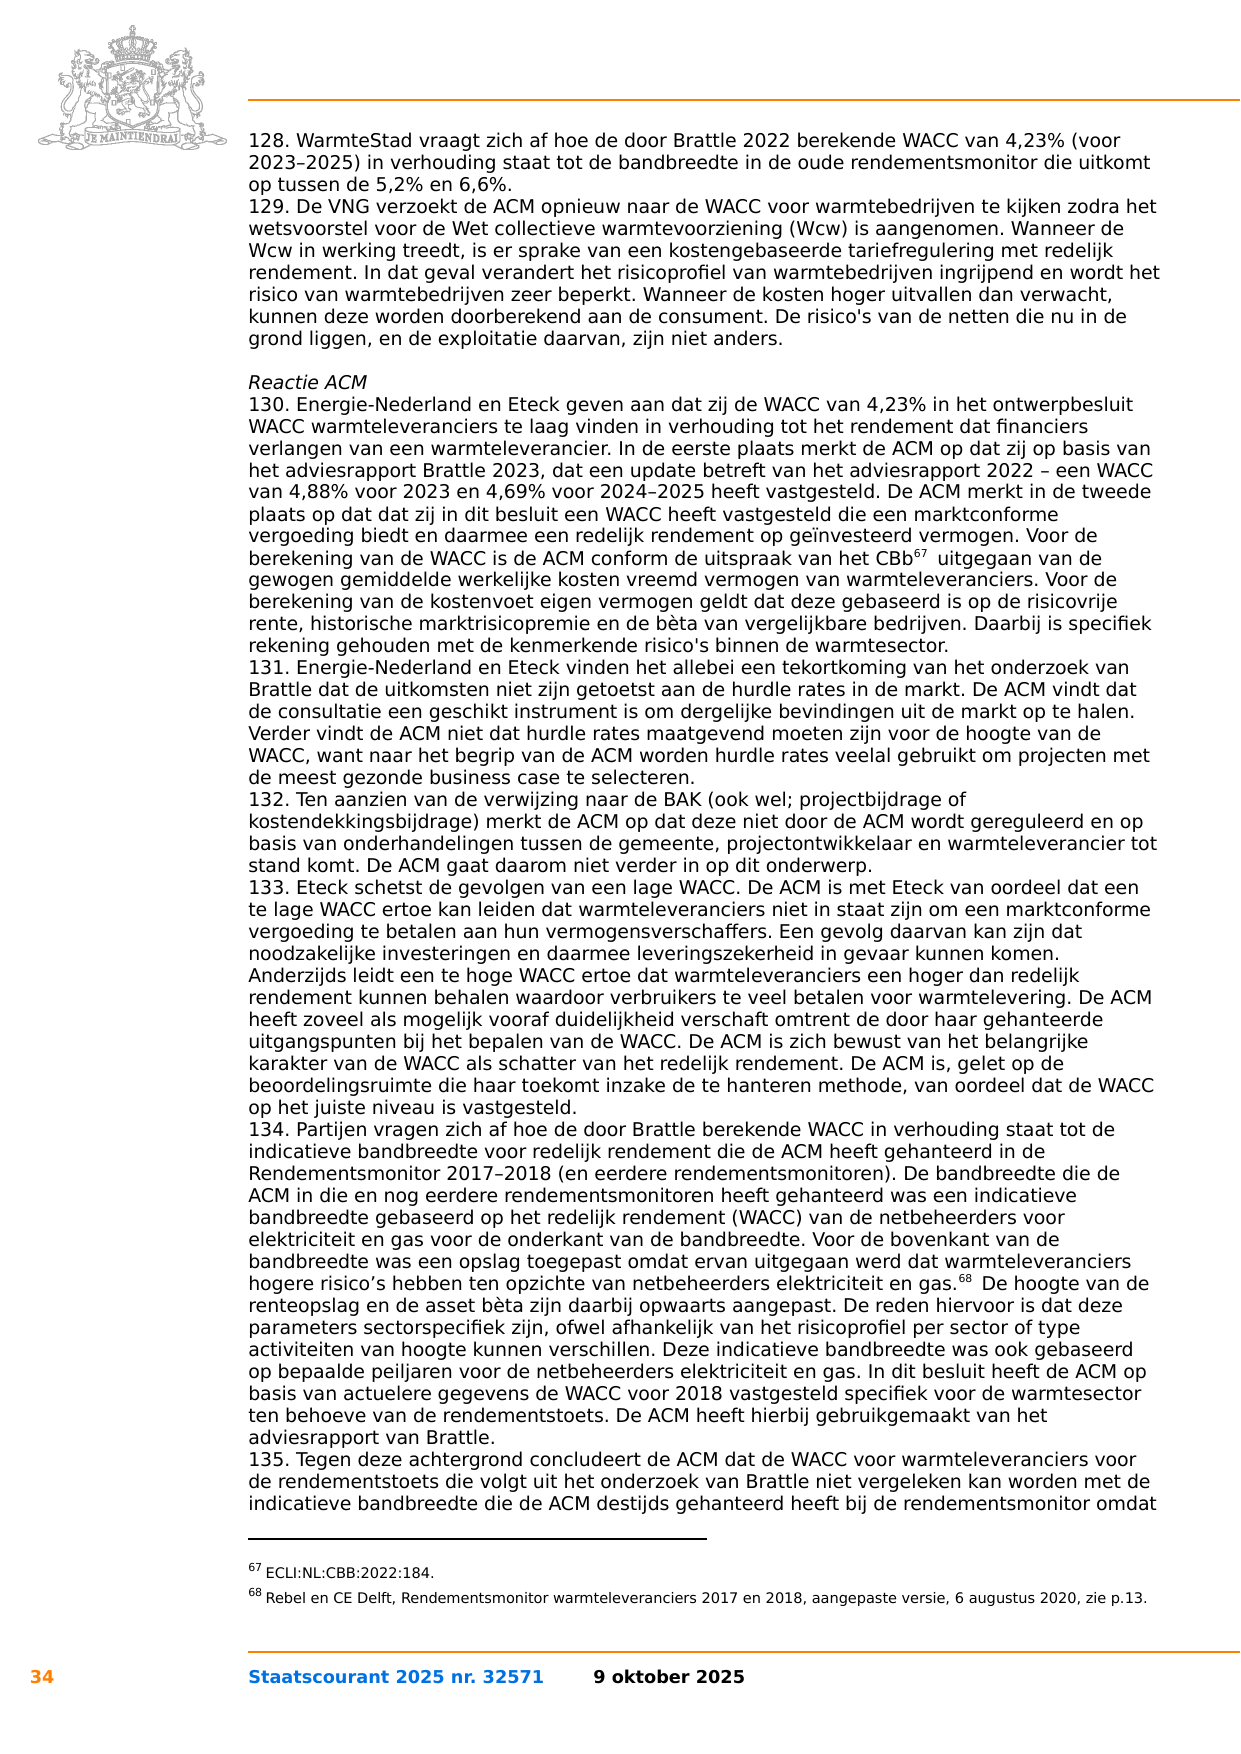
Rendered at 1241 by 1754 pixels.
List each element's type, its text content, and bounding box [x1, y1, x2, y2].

text Rebel en CE Delft, Rendementsmonitor warmteleveranciers 2017 en 2018, aangepaste versie, 6 augustus 2020, zie p.13. [248, 1586, 1163, 1608]
text 131. Energie-Nederland en Eteck vinden het allebei een tekortkoming van het onderzoek van Brattle dat de uitkomsten niet zijn getoetst aan de hurdle rates in de markt. De ACM vindt dat de consultatie een geschikt instrument is om dergelijke bevindingen uit de markt op te halen. Verder vindt de ACM niet dat hurdle rates maatgevend moeten zijn voor de hoogte van de WACC, want naar het begrip van de ACM worden hurdle rates veelal gebruikt om projecten met de meest gezonde business case te selecteren. [248, 657, 1163, 789]
subtitle Reactie ACM [248, 372, 1163, 393]
text 134. Partijen vragen zich af hoe de door Brattle berekende WACC in verhouding staat tot de indicatieve bandbreedte voor redelijk rendement die de ACM heeft gehanteerd in de Rendementsmonitor 2017–2018 (en eerdere rendementsmonitoren). De bandbreedte die de ACM in die en nog eerdere rendementsmonitoren heeft gehanteerd was een indicatieve bandbreedte gebaseerd op het redelijk rendement (WACC) van de netbeheerders voor elektriciteit en gas voor de onderkant van de bandbreedte. Voor de bovenkant van de bandbreedte was een opslag toegepast omdat ervan uitgegaan werd dat warmteleveranciers hogere risico’s hebben ten opzichte van netbeheerders elektriciteit en gas. De hoogte van de renteopslag en de asset bèta zijn daarbij opwaarts aangepast. De reden hiervoor is dat deze parameters sectorspecifiek zijn, ofwel afhankelijk van het risicoprofiel per sector of type activiteiten van hoogte kunnen verschillen. Deze indicatieve bandbreedte was ook gebaseerd op bepaalde peiljaren voor de netbeheerders elektriciteit en gas. In dit besluit heeft de ACM op basis van actuelere gegevens de WACC voor 2018 vastgesteld specifiek voor de warmtesector ten behoeve van de rendementstoets. De ACM heeft hierbij gebruikgemaakt van het adviesrapport van Brattle. [248, 1119, 1163, 1448]
text ECLI:NL:CBB:2022:184. [248, 1561, 1163, 1583]
text 128. WarmteStad vraagt zich af hoe de door Brattle 2022 berekende WACC van 4,23% (voor 2023–2025) in verhouding staat tot de bandbreedte in de oude rendementsmonitor die uitkomt op tussen de 5,2% en 6,6%. [248, 130, 1163, 196]
text 135. Tegen deze achtergrond concludeert de ACM dat de WACC voor warmteleveranciers voor de rendementstoets die volgt uit het onderzoek van Brattle niet vergeleken kan worden met de indicatieve bandbreedte die de ACM destijds gehanteerd heeft bij de rendementsmonitor omdat [248, 1448, 1163, 1514]
text 130. Energie-Nederland en Eteck geven aan dat zij de WACC van 4,23% in het ontwerpbesluit WACC warmteleveranciers te laag vinden in verhouding tot het rendement dat financiers verlangen van een warmteleverancier. In de eerste plaats merkt de ACM op dat zij op basis van het adviesrapport Brattle 2023, dat een update betreft van het adviesrapport 2022 – een WACC van 4,88% voor 2023 en 4,69% voor 2024–2025 heeft vastgesteld. De ACM merkt in de tweede plaats op dat dat zij in dit besluit een WACC heeft vastgesteld die een marktconforme vergoeding biedt en daarmee een redelijk rendement op geïnvesteerd vermogen. Voor de berekening van de WACC is de ACM conform de uitspraak van het CBb uitgegaan van de gewogen gemiddelde werkelijke kosten vreemd vermogen van warmteleveranciers. Voor de berekening van de kostenvoet eigen vermogen geldt dat deze gebaseerd is op de risicovrije rente, historische marktrisicopremie en de bèta van vergelijkbare bedrijven. Daarbij is specifiek rekening gehouden met de kenmerkende risico's binnen de warmtesector. [248, 393, 1163, 657]
text 133. Eteck schetst de gevolgen van een lage WACC. De ACM is met Eteck van oordeel dat een te lage WACC ertoe kan leiden dat warmteleveranciers niet in staat zijn om een marktconforme vergoeding te betalen aan hun vermogensverschaffers. Een gevolg daarvan kan zijn dat noodzakelijke investeringen en daarmee leveringszekerheid in gevaar kunnen komen. Anderzijds leidt een te hoge WACC ertoe dat warmteleveranciers een hoger dan redelijk rendement kunnen behalen waardoor verbruikers te veel betalen voor warmtelevering. De ACM heeft zoveel als mogelijk vooraf duidelijkheid verschaft omtrent de door haar gehanteerde uitgangspunten bij het bepalen van de WACC. De ACM is zich bewust van het belangrijke karakter van de WACC als schatter van het redelijk rendement. De ACM is, gelet op de beoordelingsruimte die haar toekomt inzake de te hanteren methode, van oordeel dat de WACC op het juiste niveau is vastgesteld. [248, 877, 1163, 1119]
picture [38, 25, 227, 150]
text 129. De VNG verzoekt de ACM opnieuw naar de WACC voor warmtebedrijven te kijken zodra het wetsvoorstel voor de Wet collectieve warmtevoorziening (Wcw) is aangenomen. Wanneer de Wcw in werking treedt, is er sprake van een kostengebaseerde tariefregulering met redelijk rendement. In dat geval verandert het risicoprofiel van warmtebedrijven ingrijpend en wordt het risico van warmtebedrijven zeer beperkt. Wanneer de kosten hoger uitvallen dan verwacht, kunnen deze worden doorberekend aan de consument. De risico's van de netten die nu in de grond liggen, en de exploitatie daarvan, zijn niet anders. [248, 196, 1163, 350]
text 132. Ten aanzien van de verwijzing naar de BAK (ook wel; projectbijdrage of kostendekkingsbijdrage) merkt de ACM op dat deze niet door de ACM wordt gereguleerd en op basis van onderhandelingen tussen de gemeente, projectontwikkelaar en warmteleverancier tot stand komt. De ACM gaat daarom niet verder in op dit onderwerp. [248, 789, 1163, 877]
